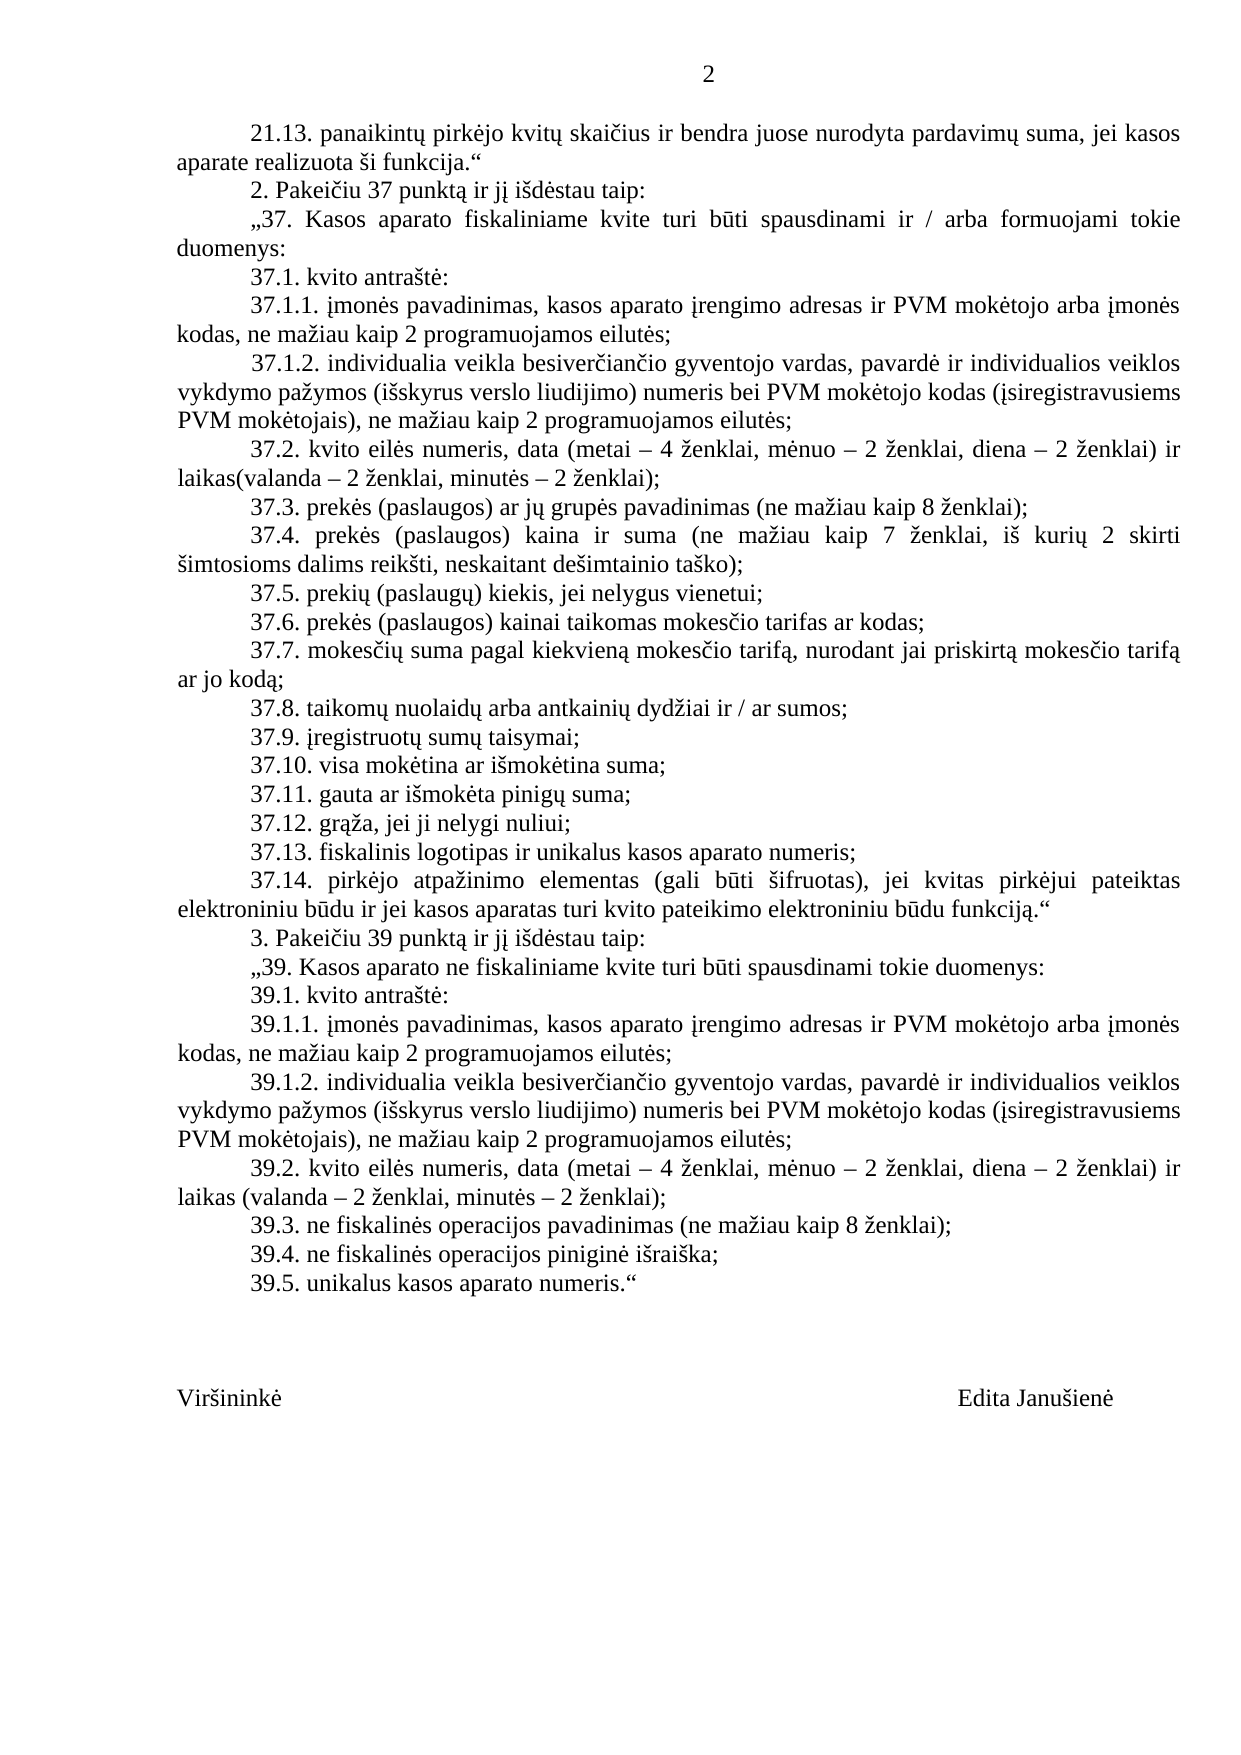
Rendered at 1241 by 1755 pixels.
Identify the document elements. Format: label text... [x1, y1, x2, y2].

text Viršininkė Edita Janušienė [176, 1383, 1181, 1412]
text 39.3. ne fiskalinės operacijos pavadinimas (ne mažiau kaip 8 ženklai); [177, 1211, 1181, 1239]
text 39.1.2. individualia veikla besiverčiančio gyventojo vardas, pavardė ir individualios veiklos vykdymo pažymos (išskyrus verslo liudijimo) numeris bei PVM mokėtojo kodas (įsiregistravusiems PVM mokėtojais), ne mažiau kaip 2 programuojamos eilutės; [177, 1067, 1181, 1153]
text 37.8. taikomų nuolaidų arba antkainių dydžiai ir / ar sumos; [177, 693, 1181, 722]
text 37.1.2. individualia veikla besiverčiančio gyventojo vardas, pavardė ir individualios veiklos vykdymo pažymos (išskyrus verslo liudijimo) numeris bei PVM mokėtojo kodas (įsiregistravusiems PVM mokėtojais), ne mažiau kaip 2 programuojamos eilutės; [177, 348, 1181, 434]
text 37.14. pirkėjo atpažinimo elementas (gali būti šifruotas), jei kvitas pirkėjui pateiktas elektroniniu būdu ir jei kasos aparatas turi kvito pateikimo elektroniniu būdu funkciją.“ [177, 866, 1181, 923]
text 39.4. ne fiskalinės operacijos piniginė išraiška; [177, 1239, 1181, 1268]
text 37.4. prekės (paslaugos) kaina ir suma (ne mažiau kaip 7 ženklai, iš kurių 2 skirti šimtosioms dalims reikšti, neskaitant dešimtainio taško); [177, 521, 1181, 578]
text „39. Kasos aparato ne fiskaliniame kvite turi būti spausdinami tokie duomenys: [177, 952, 1181, 981]
text 37.6. prekės (paslaugos) kainai taikomas mokesčio tarifas ar kodas; [177, 607, 1181, 636]
text 37.9. įregistruotų sumų taisymai; [177, 722, 1181, 751]
text 37.3. prekės (paslaugos) ar jų grupės pavadinimas (ne mažiau kaip 8 ženklai); [177, 492, 1181, 521]
text „37. Kasos aparato fiskaliniame kvite turi būti spausdinami ir / arba formuojami tokie duomenys: [176, 204, 1181, 262]
text 37.7. mokesčių suma pagal kiekvieną mokesčio tarifą, nurodant jai priskirtą mokesčio tarifą ar jo kodą; [177, 636, 1181, 693]
text 39.5. unikalus kasos aparato numeris.“ [177, 1268, 1181, 1297]
text 37.2. kvito eilės numeris, data (metai – 4 ženklai, mėnuo – 2 ženklai, diena – 2 ženklai) ir laikas(valanda – 2 ženklai, minutės – 2 ženklai); [177, 434, 1181, 492]
text 3. Pakeičiu 39 punktą ir jį išdėstau taip: [177, 923, 1181, 952]
text 37.5. prekių (paslaugų) kiekis, jei nelygus vienetui; [177, 578, 1181, 607]
text 39.2. kvito eilės numeris, data (metai – 4 ženklai, mėnuo – 2 ženklai, diena – 2 ženklai) ir laikas (valanda – 2 ženklai, minutės – 2 ženklai); [177, 1153, 1181, 1211]
text 39.1. kvito antraštė: [177, 981, 1181, 1009]
text 2. Pakeičiu 37 punktą ir jį išdėstau taip: [176, 176, 1181, 204]
text 39.1.1. įmonės pavadinimas, kasos aparato įrengimo adresas ir PVM mokėtojo arba įmonės kodas, ne mažiau kaip 2 programuojamos eilutės; [177, 1009, 1181, 1067]
text 37.1. kvito antraštė: [176, 262, 1181, 291]
text 21.13. panaikintų pirkėjo kvitų skaičius ir bendra juose nurodyta pardavimų suma, jei kasos aparate realizuota ši funkcija.“ [176, 118, 1181, 176]
text 37.13. fiskalinis logotipas ir unikalus kasos aparato numeris; [177, 837, 1181, 866]
text 37.1.1. įmonės pavadinimas, kasos aparato įrengimo adresas ir PVM mokėtojo arba įmonės kodas, ne mažiau kaip 2 programuojamos eilutės; [176, 291, 1181, 348]
text 37.12. grąža, jei ji nelygi nuliui; [177, 808, 1181, 837]
text 37.11. gauta ar išmokėta pinigų suma; [177, 779, 1181, 808]
text 37.10. visa mokėtina ar išmokėtina suma; [177, 751, 1181, 779]
